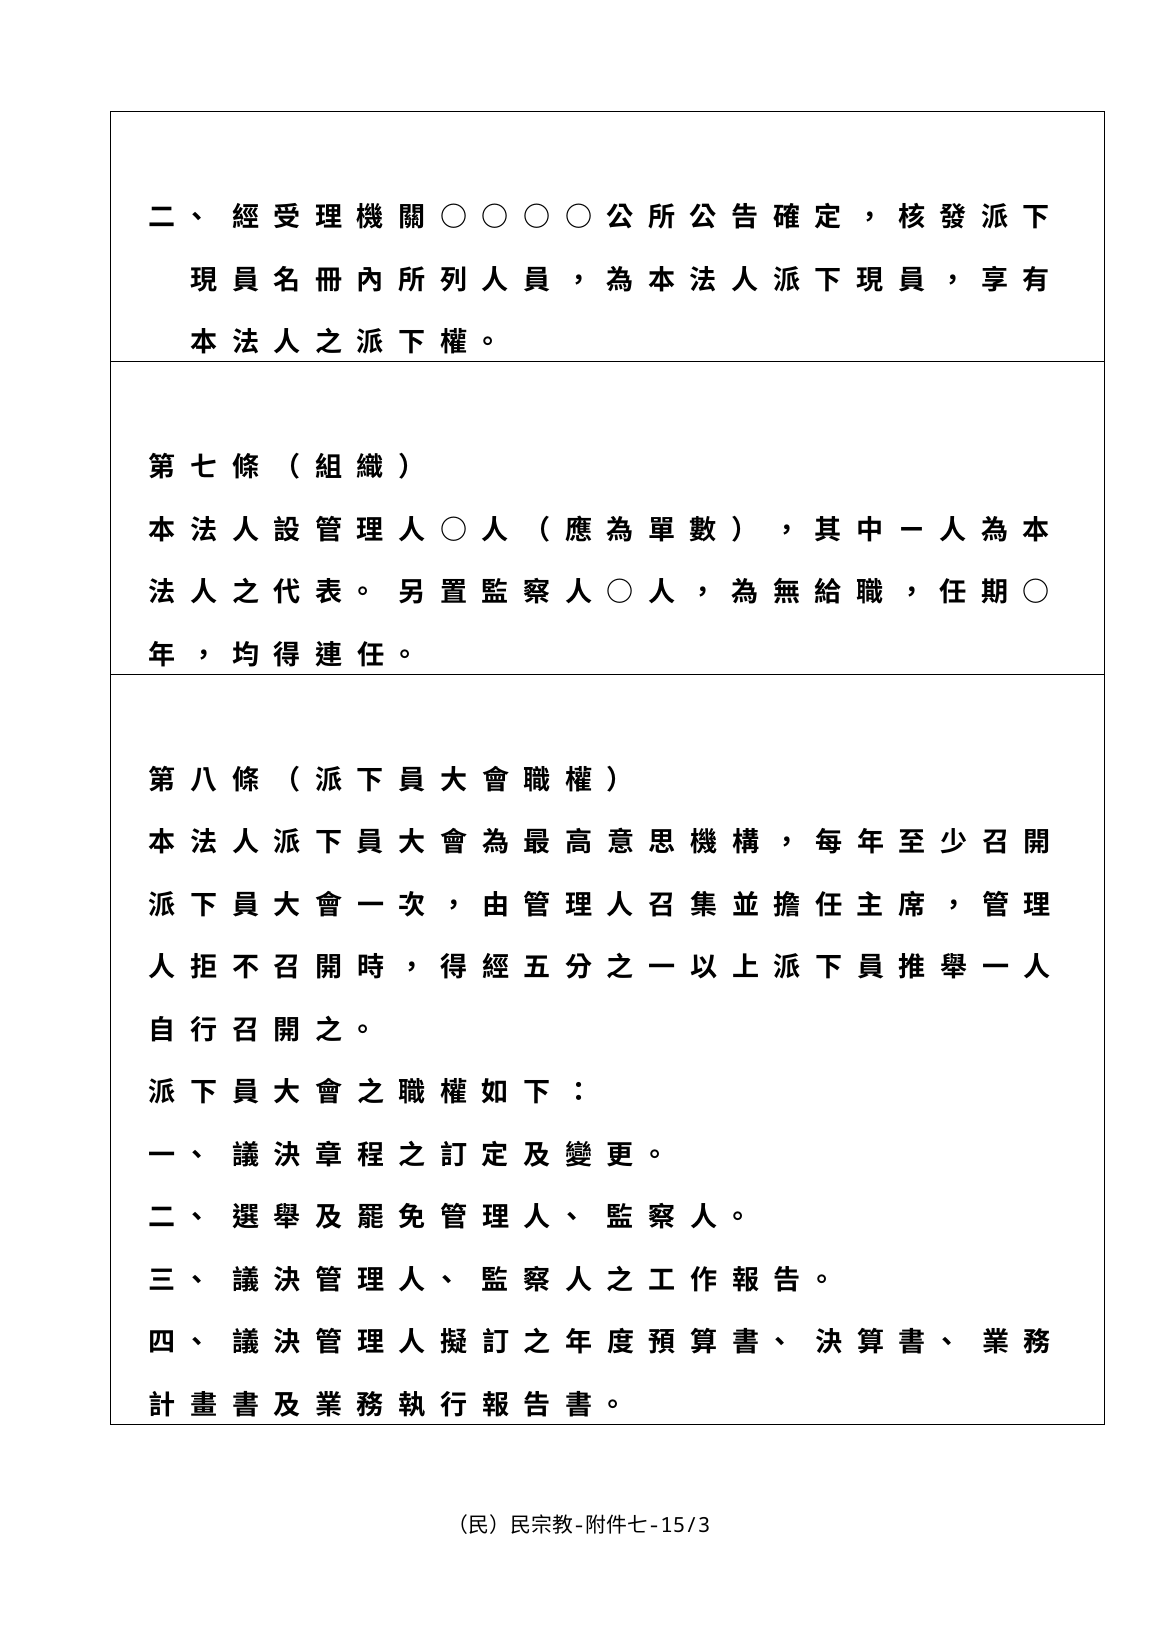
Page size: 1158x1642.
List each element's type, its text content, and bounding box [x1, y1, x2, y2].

table_cell 第七條（組織） 本法人設管理人○人（應為單數），其中ㄧ人為本法人之代表。另置監察人○人，為無給職，任期○年，均得連任。 [111, 362, 1104, 673]
table_cell 第八條（派下員大會職權） 本法人派下員大會為最高意思機構，每年至少召開派下員大會一次，由管理人召集並擔任主席，管理人拒不召開時，得經五分之一以上派下員推舉一人自行召開之。 派下員大會之職權如下： 一、議決章程之訂定及變更。 二、選舉及罷免管理人、監察人。 三、議決管理人、監察人之工作報告。 四、議決管理人擬訂之年度預算書、決算書、業務計畫書及業務執行報告書。 [111, 675, 1104, 1423]
table_cell 二、經受理機關○○○○公所公告確定，核發派下現員名冊內所列人員，為本法人派下現員，享有本法人之派下權。 [111, 112, 1104, 361]
